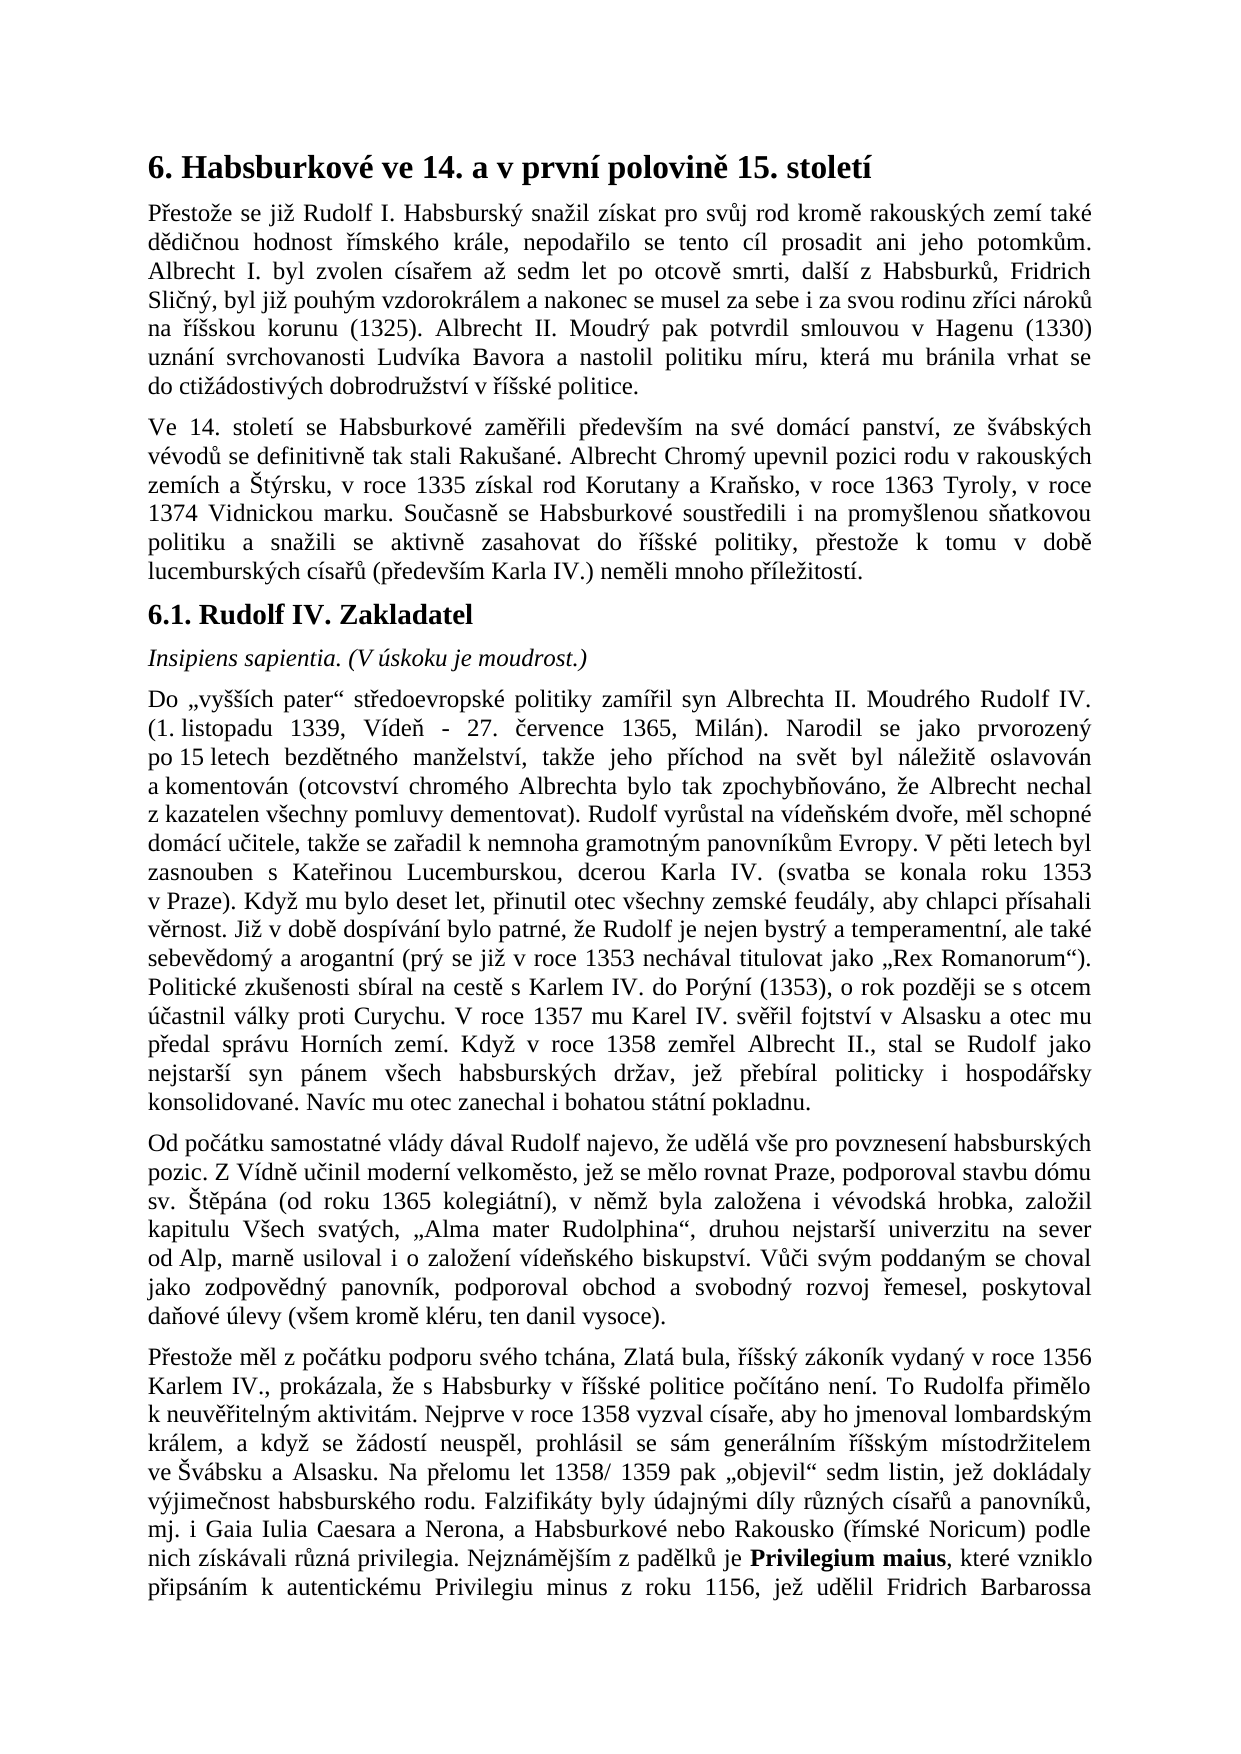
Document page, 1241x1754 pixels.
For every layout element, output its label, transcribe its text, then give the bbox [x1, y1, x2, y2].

text Ve 14. století se Habsburkové zaměřili především na své domácí panství, ze švábských vévodů se definitivně tak stali Rakušané. Albrecht Chromý upevnil pozici rodu v rakouských zemích a Štýrsku, v roce 1335 získal rod Korutany a Kraňsko, v roce 1363 Tyroly, v roce 1374 Vidnickou marku. Současně se Habsburkové soustředili i na promyšlenou sňatkovou politiku a snažili se aktivně zasahovat do říšské politiky, přestože k tomu v době lucemburských císařů (především Karla IV.) neměli mnoho příležitostí. [148, 412, 1093, 585]
subtitle 6. Habsburkové ve 14. a v první polovině 15. století [148, 148, 1093, 186]
text Přestože se již Rudolf I. Habsburský snažil získat pro svůj rod kromě rakouských zemí také dědičnou hodnost římského krále, nepodařilo se tento cíl prosadit ani jeho potomkům. Albrecht I. byl zvolen císařem až sedm let po otcově smrti, další z Habsburků, Fridrich Sličný, byl již pouhým vzdorokrálem a nakonec se musel za sebe i za svou rodinu zříci nároků na říšskou korunu (1325). Albrecht II. Moudrý pak potvrdil smlouvou v Hagenu (1330) uznání svrchovanosti Ludvíka Bavora a nastolil politiku míru, která mu bránila vrhat se do ctižádostivých dobrodružství v říšské politice. [148, 198, 1093, 400]
text Od počátku samostatné vlády dával Rudolf najevo, že udělá vše pro povznesení habsburských pozic. Z Vídně učinil moderní velkoměsto, jež se mělo rovnat Praze, podporoval stavbu dómu sv. Štěpána (od roku 1365 kolegiátní), v němž byla založena i vévodská hrobka, založil kapitulu Všech svatých, „Alma mater Rudolphina“, druhou nejstarší univerzitu na sever od Alp, marně usiloval i o založení vídeňského biskupství. Vůči svým poddaným se choval jako zodpovědný panovník, podporoval obchod a svobodný rozvoj řemesel, poskytoval daňové úlevy (všem kromě kléru, ten danil vysoce). [148, 1128, 1093, 1329]
text Do „vyšších pater“ středoevropské politiky zamířil syn Albrechta II. Moudrého Rudolf IV. (1. listopadu 1339, Vídeň - 27. července 1365, Milán). Narodil se jako prvorozený po 15 letech bezdětného manželství, takže jeho příchod na svět byl náležitě oslavován a komentován (otcovství chromého Albrechta bylo tak zpochybňováno, že Albrecht nechal z kazatelen všechny pomluvy dementovat). Rudolf vyrůstal na vídeňském dvoře, měl schopné domácí učitele, takže se zařadil k nemnoha gramotným panovníkům Evropy. V pěti letech byl zasnouben s Kateřinou Lucemburskou, dcerou Karla IV. (svatba se konala roku 1353 v Praze). Když mu bylo deset let, přinutil otec všechny zemské feudály, aby chlapci přísahali věrnost. Již v době dospívání bylo patrné, že Rudolf je nejen bystrý a temperamentní, ale také sebevědomý a arogantní (prý se již v roce 1353 nechával titulovat jako „Rex Romanorum“). Politické zkušenosti sbíral na cestě s Karlem IV. do Porýní (1353), o rok později se s otcem účastnil války proti Curychu. V roce 1357 mu Karel IV. svěřil fojtství v Alsasku a otec mu předal správu Horních zemí. Když v roce 1358 zemřel Albrecht II., stal se Rudolf jako nejstarší syn pánem všech habsburských držav, jež přebíral politicky i hospodářsky konsolidované. Navíc mu otec zanechal i bohatou státní pokladnu. [148, 684, 1093, 1116]
text Insipiens sapientia. (V úskoku je moudrost.) [148, 643, 1093, 672]
text Přestože měl z počátku podporu svého tchána, Zlatá bula, říšský zákoník vydaný v roce 1356 Karlem IV., prokázala, že s Habsburky v říšské politice počítáno není. To Rudolfa přimělo k neuvěřitelným aktivitám. Nejprve v roce 1358 vyzval císaře, aby ho jmenoval lombardským králem, a když se žádostí neuspěl, prohlásil se sám generálním říšským místodržitelem ve Švábsku a Alsasku. Na přelomu let 1358/ 1359 pak „objevil“ sedm listin, jež dokládaly výjimečnost habsburského rodu. Falzifikáty byly údajnými díly různých císařů a panovníků, mj. i Gaia Iulia Caesara a Nerona, a Habsburkové nebo Rakousko (římské Noricum) podle nich získávali různá privilegia. Nejznámějším z padělků je Privilegium maius, které vzniklo připsáním k autentickému Privilegiu minus z roku 1156, jež udělil Fridrich Barbarossa [148, 1342, 1093, 1601]
subtitle 6.1. Rudolf IV. Zakladatel [148, 597, 1093, 631]
